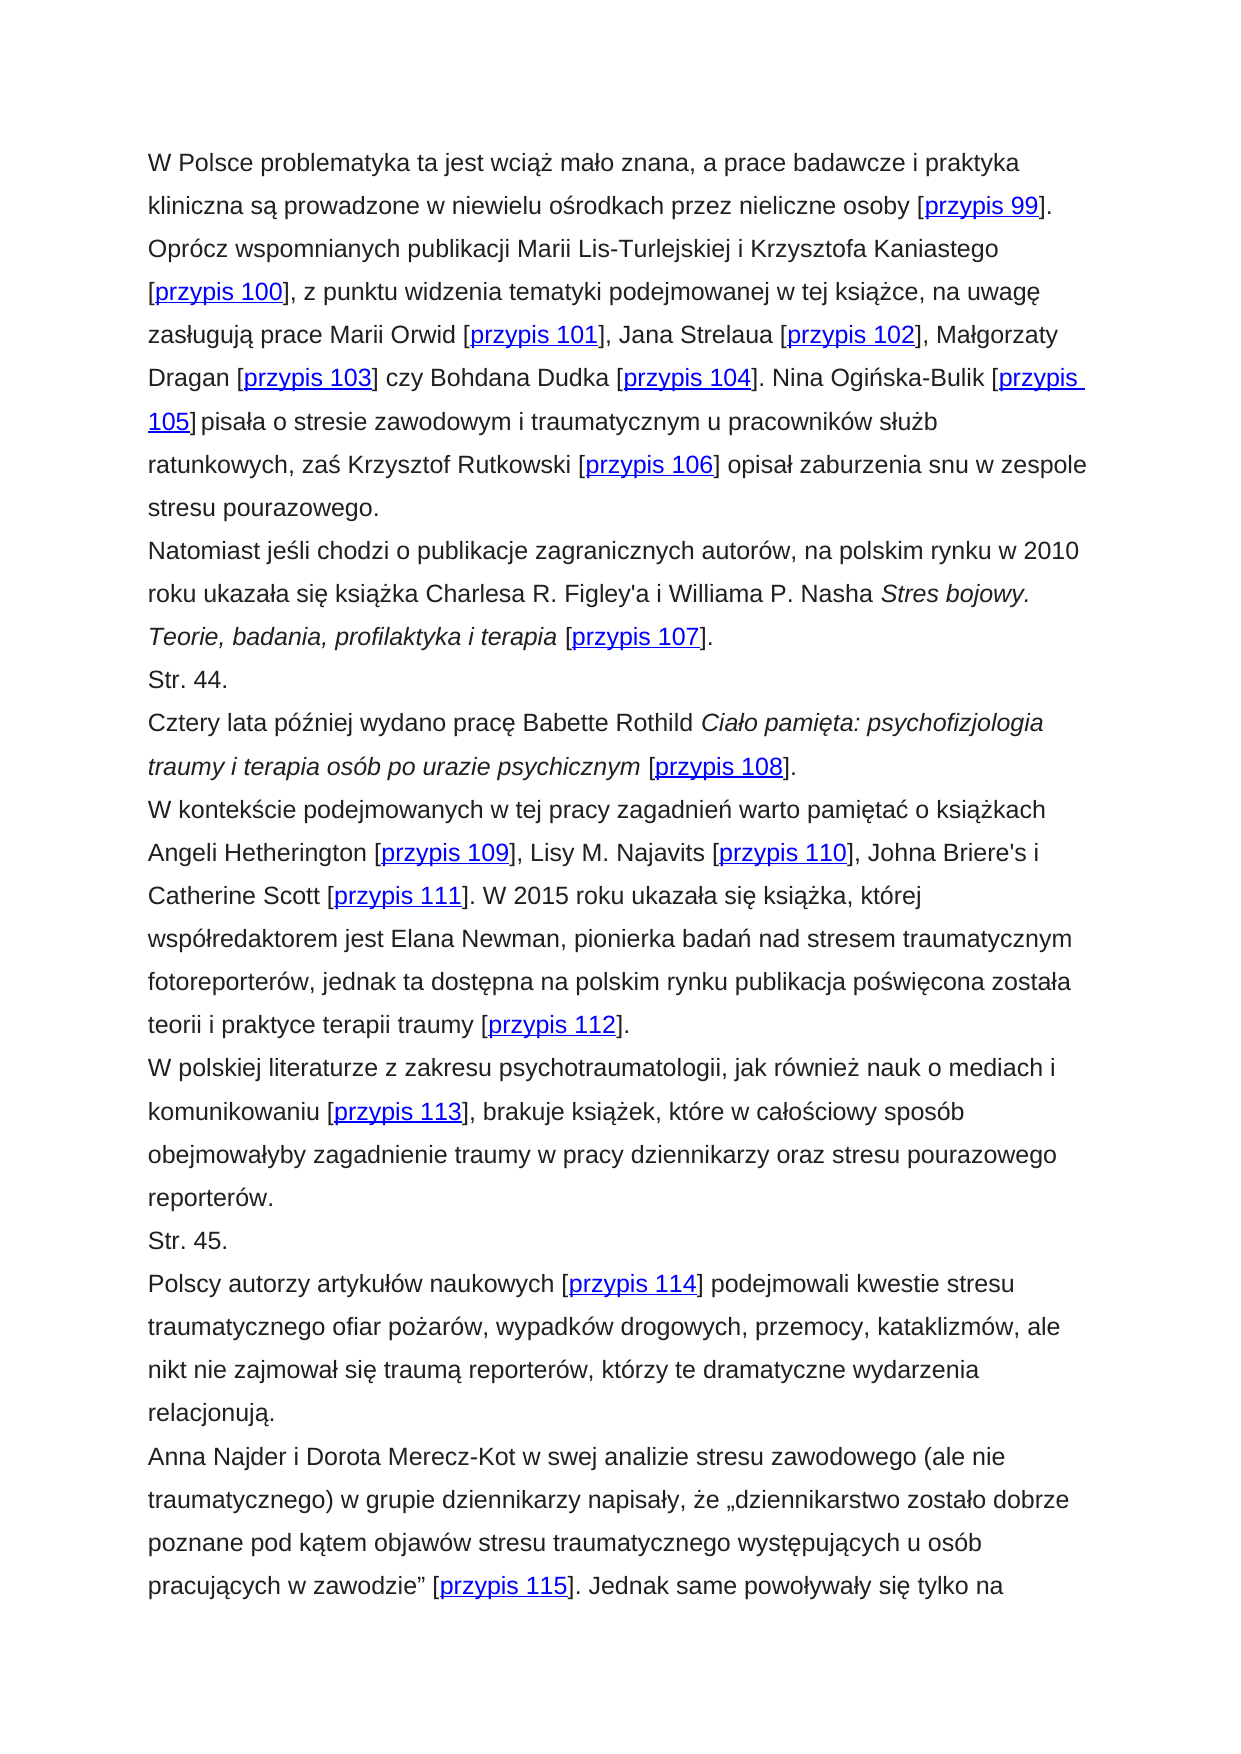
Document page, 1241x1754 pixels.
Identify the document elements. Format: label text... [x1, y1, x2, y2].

text Anna Najder i Dorota Merecz-Kot w swej analizie stresu zawodowego (ale nie traumatycznego) w grupie dziennikarzy napisały, że „dziennikarstwo zostało dobrze poznane pod kątem objawów stresu traumatycznego występujących u osób pracujących w zawodzie” [przypis 115]. Jednak same powoływały się tylko na [148, 1441, 1092, 1599]
text Str. 44. [148, 665, 1092, 694]
text W kontekście podejmowanych w tej pracy zagadnień warto pamiętać o książkach Angeli Hetherington [przypis 109], Lisy M. Najavits [przypis 110], Johna Briere's i Catherine Scott [przypis 111]. W 2015 roku ukazała się książka, której współredaktorem jest Elana Newman, pionierka badań nad stresem traumatycznym fotoreporterów, jednak ta dostępna na polskim rynku publikacja poświęcona została teorii i praktyce terapii traumy [przypis 112]. [148, 794, 1092, 1039]
text W polskiej literaturze z zakresu psychotraumatologii, jak również nauk o mediach i komunikowaniu [przypis 113], brakuje książek, które w całościowy sposób obejmowałyby zagadnienie traumy w pracy dziennikarzy oraz stresu pourazowego reporterów. [148, 1053, 1092, 1211]
text Polscy autorzy artykułów naukowych [przypis 114] podejmowali kwestie stresu traumatycznego ofiar pożarów, wypadków drogowych, przemocy, kataklizmów, ale nikt nie zajmował się traumą reporterów, którzy te dramatyczne wydarzenia relacjonują. [148, 1269, 1092, 1427]
text Cztery lata później wydano pracę Babette Rothild Ciało pamięta: psychofizjologia traumy i terapia osób po urazie psychicznym [przypis 108]. [148, 708, 1092, 780]
text W Polsce problematyka ta jest wciąż mało znana, a prace badawcze i praktyka kliniczna są prowadzone w niewielu ośrodkach przez nieliczne osoby [przypis 99]. Oprócz wspomnianych publikacji Marii Lis-Turlejskiej i Krzysztofa Kaniastego [przypis 100], z punktu widzenia tematyki podejmowanej w tej książce, na uwagę zasługują prace Marii Orwid [przypis 101], Jana Strelaua [przypis 102], Małgorzaty Dragan [przypis 103] czy Bohdana Dudka [przypis 104]. Nina Ogińska-Bulik [przypis 105] pisała o stresie zawodowym i traumatycznym u pracowników służb ratunkowych, zaś Krzysztof Rutkowski [przypis 106] opisał zaburzenia snu w zespole stresu pourazowego. [148, 148, 1092, 521]
text Natomiast jeśli chodzi o publikacje zagranicznych autorów, na polskim rynku w 2010 roku ukazała się książka Charlesa R. Figley'a i Williama P. Nasha Stres bojowy. Teorie, badania, profilaktyka i terapia [przypis 107]. [148, 536, 1092, 651]
text Str. 45. [148, 1226, 1092, 1254]
